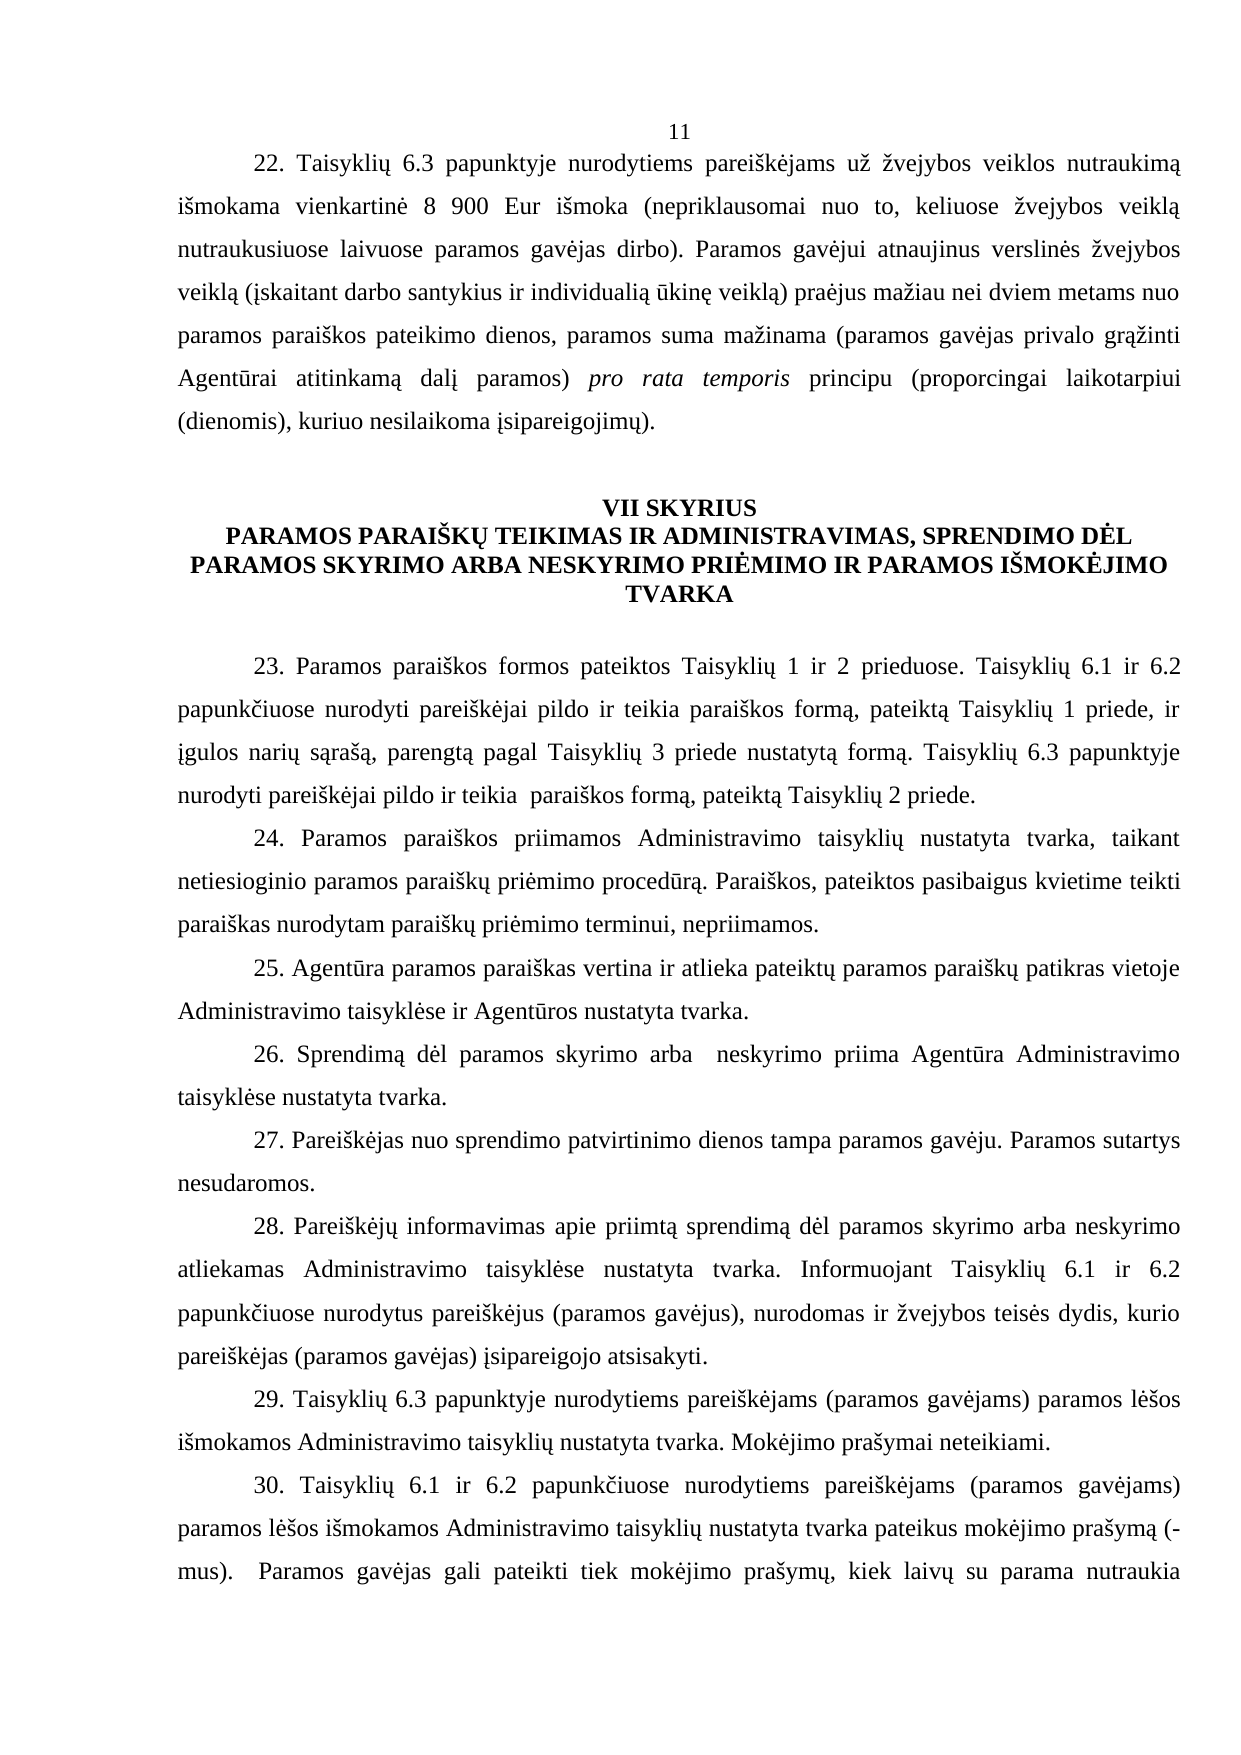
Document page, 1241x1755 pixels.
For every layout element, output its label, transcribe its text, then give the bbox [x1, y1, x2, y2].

text 30. Taisyklių 6.1 ir 6.2 papunkčiuose nurodytiems pareiškėjams (paramos gavėjams) paramos lėšos išmokamos Administravimo taisyklių nustatyta tvarka pateikus mokėjimo prašymą (-mus). Paramos gavėjas gali pateikti tiek mokėjimo prašymų, kiek laivų su parama nutraukia [177, 1470, 1181, 1585]
text 23. Paramos paraiškos formos pateiktos Taisyklių 1 ir 2 prieduose. Taisyklių 6.1 ir 6.2 papunkčiuose nurodyti pareiškėjai pildo ir teikia paraiškos formą, pateiktą Taisyklių 1 priede, ir įgulos narių sąrašą, parengtą pagal Taisyklių 3 priede nustatytą formą. Taisyklių 6.3 papunktyje nurodyti pareiškėjai pildo ir teikia paraiškos formą, pateiktą Taisyklių 2 priede. [177, 651, 1181, 809]
text 24. Paramos paraiškos priimamos Administravimo taisyklių nustatyta tvarka, taikant netiesioginio paramos paraiškų priėmimo procedūrą. Paraiškos, pateiktos pasibaigus kvietime teikti paraiškas nurodytam paraiškų priėmimo terminui, nepriimamos. [177, 823, 1181, 938]
text 22. Taisyklių 6.3 papunktyje nurodytiems pareiškėjams už žvejybos veiklos nutraukimą išmokama vienkartinė 8 900 Eur išmoka (nepriklausomai nuo to, keliuose žvejybos veiklą nutraukusiuose laivuose paramos gavėjas dirbo). Paramos gavėjui atnaujinus verslinės žvejybos veiklą (įskaitant darbo santykius ir individualią ūkinę veiklą) praėjus mažiau nei dviem metams nuo paramos paraiškos pateikimo dienos, paramos suma mažinama (paramos gavėjas privalo grąžinti Agentūrai atitinkamą dalį paramos) pro rata temporis principu (proporcingai laikotarpiui (dienomis), kuriuo nesilaikoma įsipareigojimų). [177, 148, 1181, 435]
text 29. Taisyklių 6.3 papunktyje nurodytiems pareiškėjams (paramos gavėjams) paramos lėšos išmokamos Administravimo taisyklių nustatyta tvarka. Mokėjimo prašymai neteikiami. [177, 1384, 1181, 1456]
text VII SKYRIUS [177, 493, 1181, 521]
text 27. Pareiškėjas nuo sprendimo patvirtinimo dienos tampa paramos gavėju. Paramos sutartys nesudaromos. [177, 1125, 1181, 1197]
text PARAMOS PARAIŠKŲ TEIKIMAS IR ADMINISTRAVIMAS, SPRENDIMO DĖL PARAMOS SKYRIMO ARBA NESKYRIMO PRIĖMIMO IR PARAMOS IŠMOKĖJIMO TVARKA [177, 521, 1181, 608]
text 28. Pareiškėjų informavimas apie priimtą sprendimą dėl paramos skyrimo arba neskyrimo atliekamas Administravimo taisyklėse nustatyta tvarka. Informuojant Taisyklių 6.1 ir 6.2 papunkčiuose nurodytus pareiškėjus (paramos gavėjus), nurodomas ir žvejybos teisės dydis, kurio pareiškėjas (paramos gavėjas) įsipareigojo atsisakyti. [177, 1211, 1181, 1369]
text 25. Agentūra paramos paraiškas vertina ir atlieka pateiktų paramos paraiškų patikras vietoje Administravimo taisyklėse ir Agentūros nustatyta tvarka. [177, 953, 1181, 1024]
text 26. Sprendimą dėl paramos skyrimo arba neskyrimo priima Agentūra Administravimo taisyklėse nustatyta tvarka. [177, 1039, 1181, 1111]
